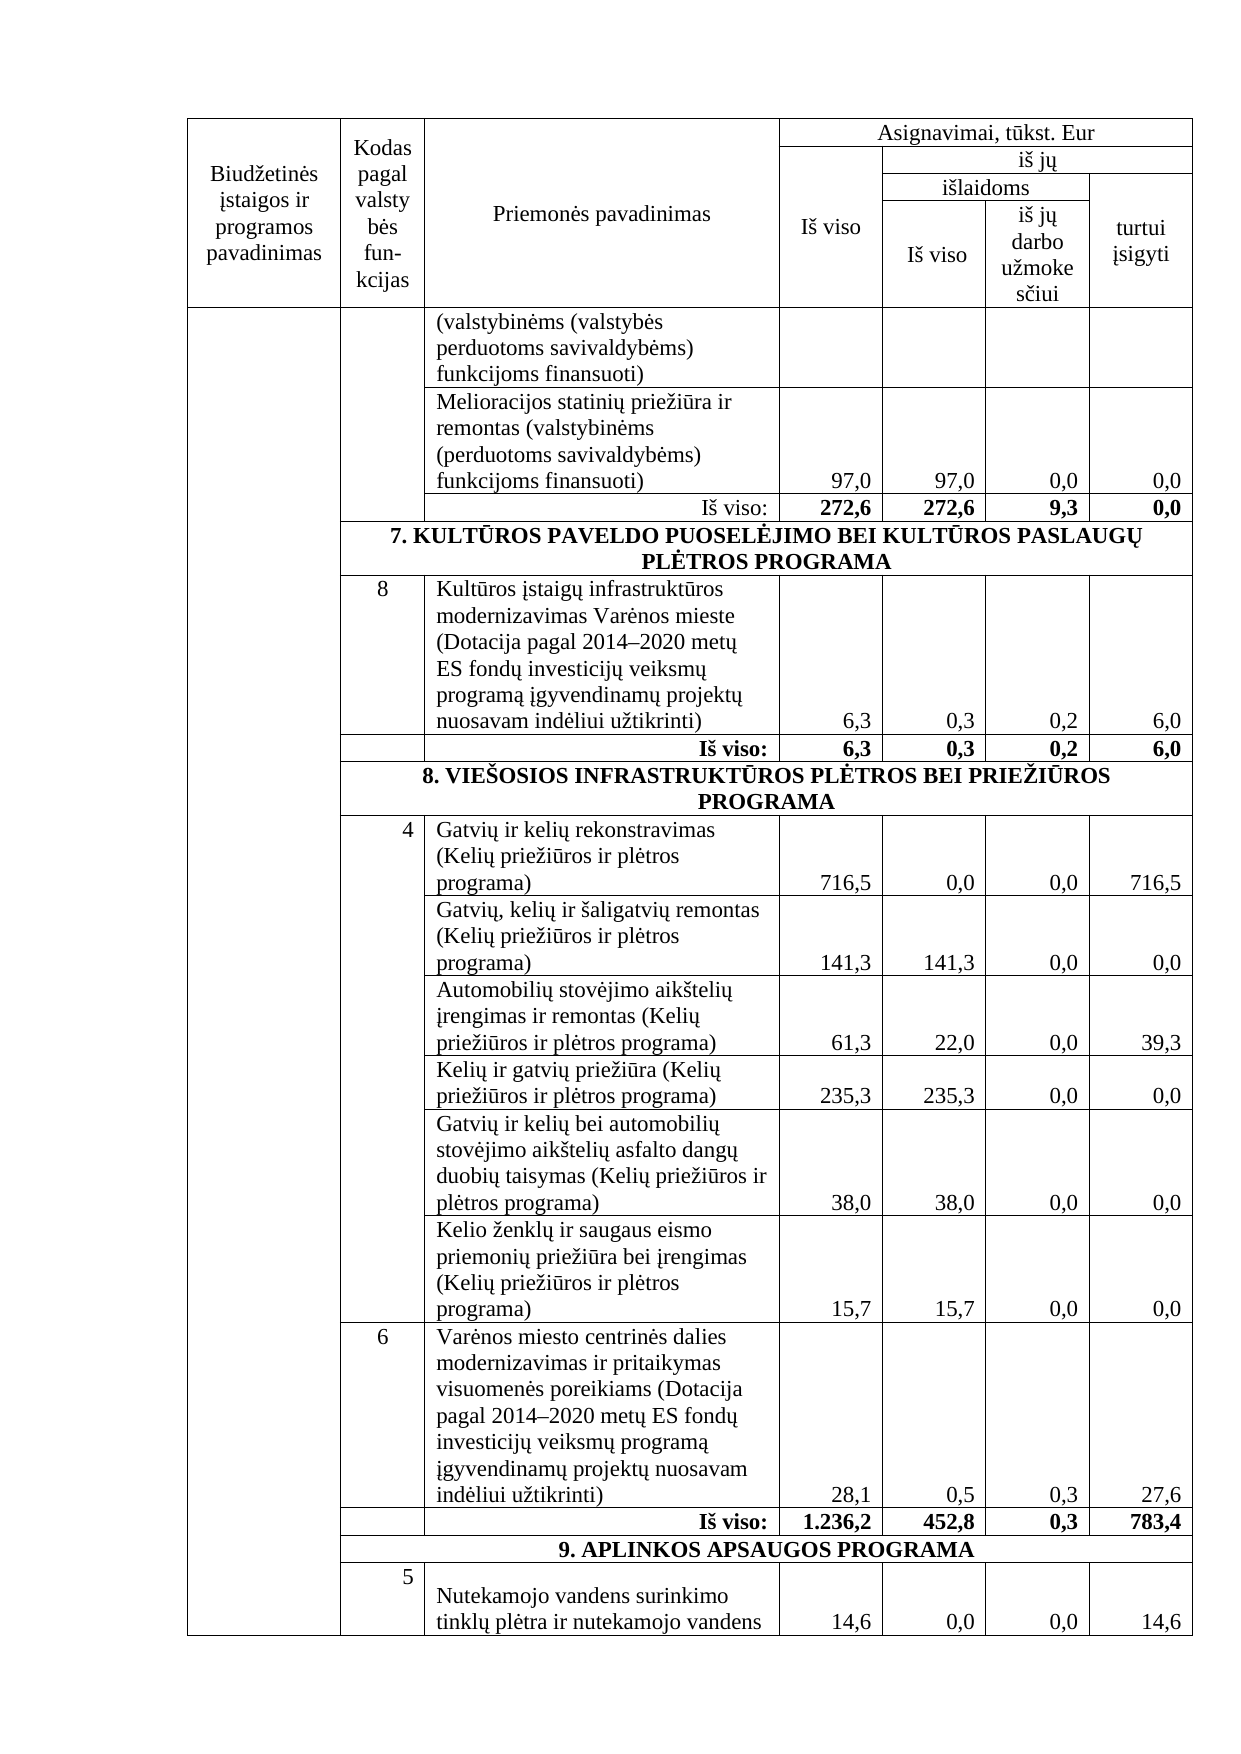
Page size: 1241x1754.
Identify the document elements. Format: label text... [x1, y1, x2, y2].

table_cell Iš viso [780, 147, 882, 307]
table_header Asignavimai, tūkst. Eur [780, 119, 1192, 146]
table_cell [341, 1055, 424, 1109]
table_cell 97,0 [780, 388, 882, 493]
table_cell 0,3 [883, 576, 985, 734]
table_cell 6,0 [1090, 576, 1192, 734]
table_cell 0,3 [986, 1323, 1089, 1507]
table_cell [1090, 308, 1192, 387]
table_cell 0,0 [986, 1216, 1089, 1322]
table_cell Iš viso: [425, 735, 779, 761]
table_cell 8. VIEŠOSIOS INFRASTRUKTŪROS PLĖTROS BEI PRIEŽIŪROS PROGRAMA [341, 762, 1192, 815]
table_cell 38,0 [780, 1110, 882, 1215]
table_cell Gatvių ir kelių rekonstravimas (Kelių priežiūros ir plėtros programa) [425, 816, 779, 895]
table_cell Gatvių ir kelių bei automobilių stovėjimo aikštelių asfalto dangų duobių taisymas (Kelių priežiūros ir plėtros programa) [425, 1110, 779, 1215]
table_cell 6,3 [780, 735, 882, 761]
table_cell 0,2 [986, 735, 1089, 761]
table_cell 14,6 [780, 1563, 882, 1635]
table_cell Iš viso [883, 201, 985, 307]
table_cell 141,3 [780, 896, 882, 975]
table_cell 1.236,2 [780, 1508, 882, 1535]
table_cell 0,0 [986, 1056, 1089, 1109]
table_cell 235,3 [883, 1056, 985, 1109]
table_cell 22,0 [883, 976, 985, 1055]
table_cell turtui įsigyti [1090, 174, 1192, 307]
table_cell [986, 308, 1089, 387]
table_cell Nutekamojo vandens surinkimo tinklų plėtra ir nutekamojo vandens [425, 1563, 779, 1635]
table_header Kodas pagal valstybės fun-kcijas [341, 119, 424, 307]
table_cell 0,2 [986, 576, 1089, 734]
table_header Biudžetinės įstaigos ir programos pavadinimas [188, 119, 340, 307]
table_cell [883, 308, 985, 387]
table_cell 7. KULTŪROS PAVELDO PUOSELĖJIMO BEI KULTŪROS PASLAUGŲ PLĖTROS PROGRAMA [341, 522, 1192, 574]
table_cell 28,1 [780, 1323, 882, 1507]
table_cell 15,7 [780, 1216, 882, 1322]
table_cell Varėnos miesto centrinės dalies modernizavimas ir pritaikymas visuomenės poreikiams (Dotacija pagal 2014–2020 metų ES fondų investicijų veiksmų programą įgyvendinamų projektų nuosavam indėliui užtikrinti) [425, 1323, 779, 1507]
table_cell 0,0 [986, 1110, 1089, 1215]
table_cell Kelio ženklų ir saugaus eismo priemonių priežiūra bei įrengimas (Kelių priežiūros ir plėtros programa) [425, 1216, 779, 1322]
table_cell 0,3 [986, 1508, 1089, 1535]
table_cell 0,0 [1090, 494, 1192, 521]
table_cell 15,7 [883, 1216, 985, 1322]
table_cell 0,0 [986, 816, 1089, 895]
table_cell [341, 1508, 424, 1535]
table_cell 0,0 [1090, 1056, 1192, 1109]
table_cell (valstybinėms (valstybės perduotoms savivaldybėms) funkcijoms finansuoti) [425, 308, 779, 387]
table_cell 0,0 [986, 388, 1089, 493]
table_cell Iš viso: [425, 494, 779, 521]
table_cell 0,0 [1090, 1216, 1192, 1322]
table_cell 0,0 [986, 896, 1089, 975]
table_cell Kultūros įstaigų infrastruktūros modernizavimas Varėnos mieste (Dotacija pagal 2014–2020 metų ES fondų investicijų veiksmų programą įgyvendinamų projektų nuosavam indėliui užtikrinti) [425, 576, 779, 734]
table_cell 8 [341, 576, 424, 734]
table_cell [341, 895, 424, 975]
table_cell [341, 308, 424, 521]
table_cell 716,5 [780, 816, 882, 895]
table_cell 14,6 [1090, 1563, 1192, 1635]
table_cell išlaidoms [883, 174, 1089, 200]
table_cell 27,6 [1090, 1323, 1192, 1507]
table_cell [341, 1109, 424, 1215]
table_cell 716,5 [1090, 816, 1192, 895]
table_cell 0,0 [986, 976, 1089, 1055]
table_cell 0,0 [1090, 896, 1192, 975]
table_cell Iš viso: [425, 1508, 779, 1535]
table_cell Automobilių stovėjimo aikštelių įrengimas ir remontas (Kelių priežiūros ir plėtros programa) [425, 976, 779, 1055]
table_cell 0,5 [883, 1323, 985, 1507]
table_cell 272,6 [883, 494, 985, 521]
table_cell 9,3 [986, 494, 1089, 521]
table_cell Gatvių, kelių ir šaligatvių remontas (Kelių priežiūros ir plėtros programa) [425, 896, 779, 975]
table_cell iš jų darbo užmokesčiui [986, 201, 1089, 307]
table_cell [341, 1215, 424, 1322]
table_header Priemonės pavadinimas [425, 119, 779, 307]
table_cell [188, 308, 340, 1635]
table_cell 6,0 [1090, 735, 1192, 761]
table_cell [341, 735, 424, 761]
table_cell 0,0 [883, 816, 985, 895]
table_cell 141,3 [883, 896, 985, 975]
table_cell 0,0 [1090, 1110, 1192, 1215]
table_cell [780, 308, 882, 387]
table_cell 0,0 [986, 1563, 1089, 1635]
table_cell 61,3 [780, 976, 882, 1055]
table_cell 9. APLINKOS APSAUGOS PROGRAMA [341, 1536, 1192, 1562]
table_cell 272,6 [780, 494, 882, 521]
table_cell Kelių ir gatvių priežiūra (Kelių priežiūros ir plėtros programa) [425, 1056, 779, 1109]
table_cell 452,8 [883, 1508, 985, 1535]
table_cell 39,3 [1090, 976, 1192, 1055]
table_cell 6,3 [780, 576, 882, 734]
table_cell [341, 975, 424, 1055]
table_cell iš jų [883, 147, 1192, 173]
table_cell 38,0 [883, 1110, 985, 1215]
table_cell 783,4 [1090, 1508, 1192, 1535]
table_cell 97,0 [883, 388, 985, 493]
table_cell 4 [341, 816, 424, 895]
table_cell Melioracijos statinių priežiūra ir remontas (valstybinėms (perduotoms savivaldybėms) funkcijoms finansuoti) [425, 388, 779, 493]
table_cell 0,0 [1090, 388, 1192, 493]
table_cell 0,0 [883, 1563, 985, 1635]
table_cell 0,3 [883, 735, 985, 761]
table_cell 235,3 [780, 1056, 882, 1109]
table_cell 5 [341, 1563, 424, 1635]
table_cell 6 [341, 1323, 424, 1507]
